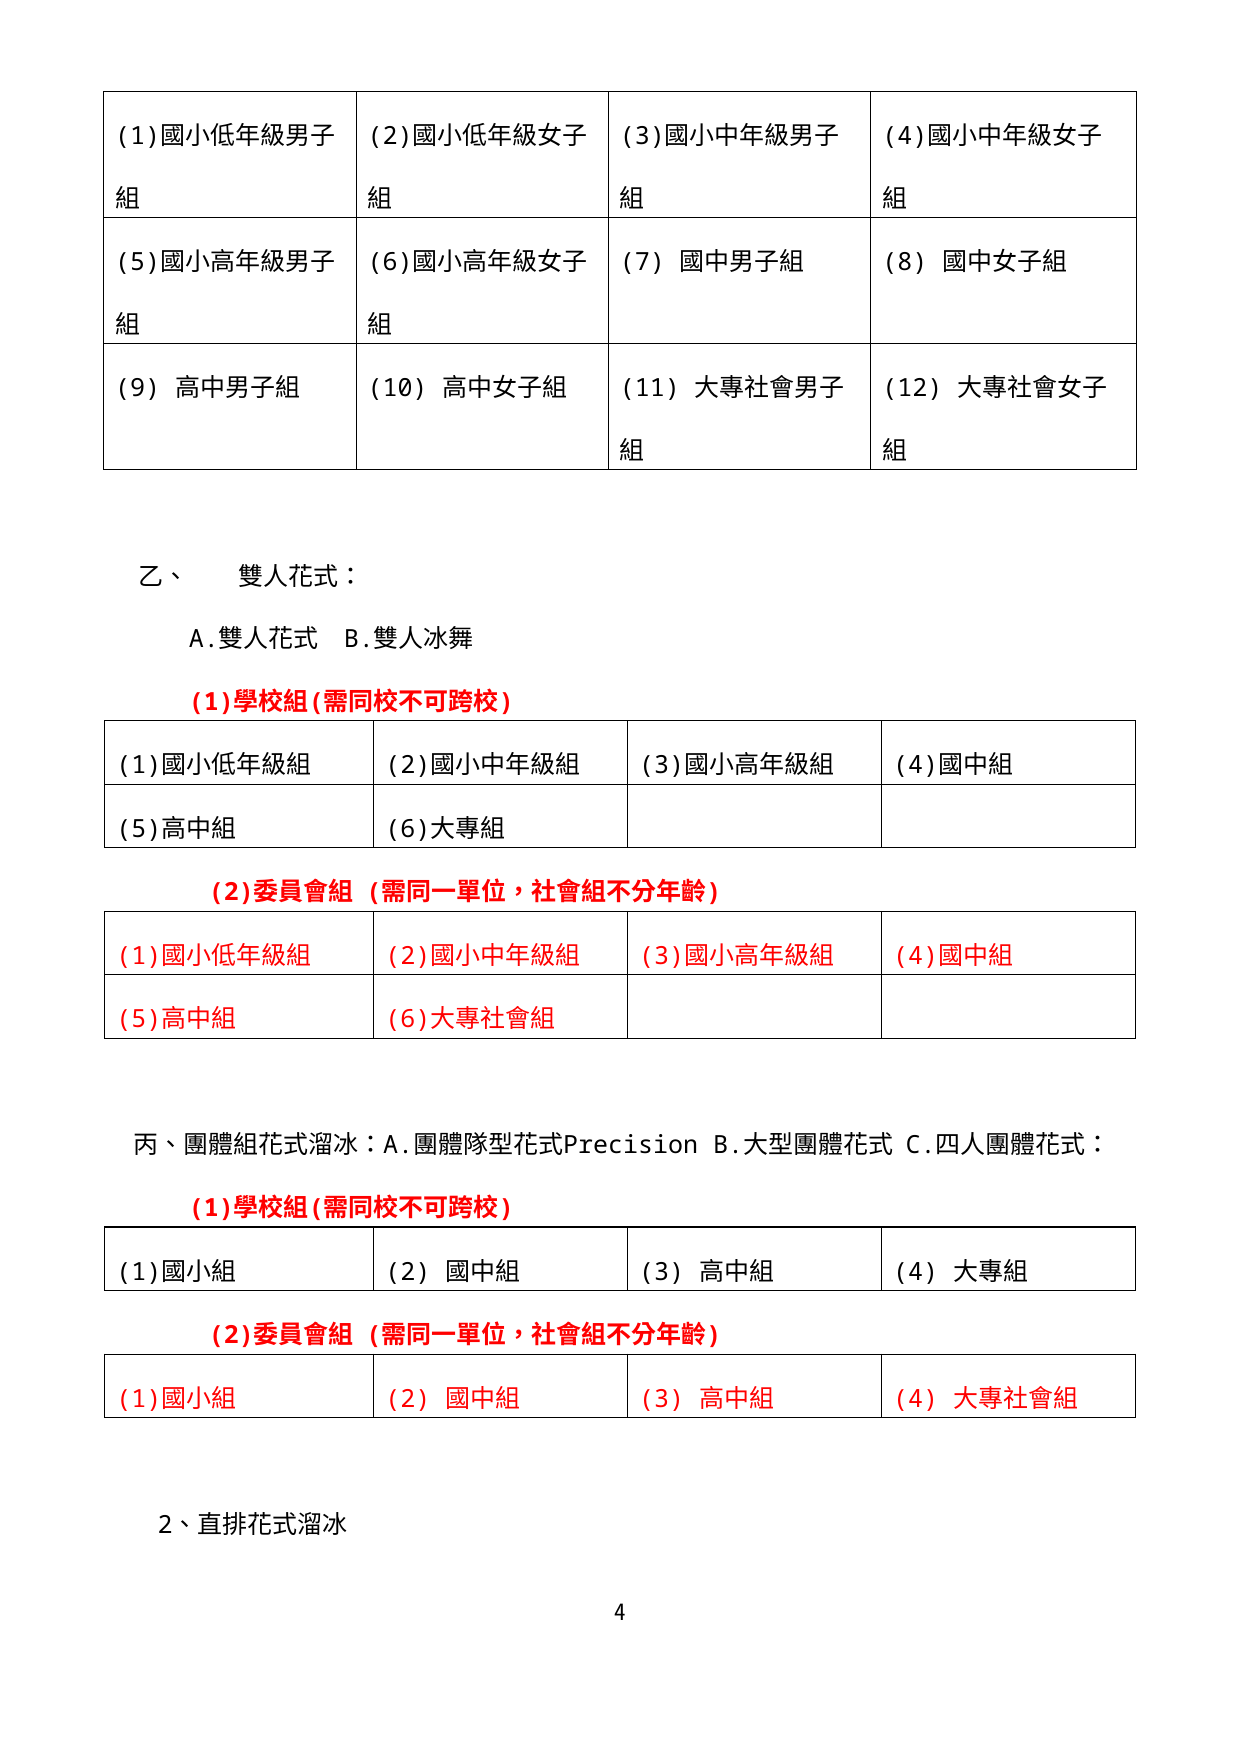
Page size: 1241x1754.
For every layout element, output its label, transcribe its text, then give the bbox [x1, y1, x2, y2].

table_cell (7) 國中男子組 [609, 218, 870, 343]
table_cell (5)高中組 [105, 785, 373, 847]
table_header (2)國小低年級女子組 [357, 92, 608, 217]
table_header (3) 高中組 [628, 1355, 881, 1417]
table_header (4) 大專社會組 [882, 1355, 1135, 1417]
table_cell (12) 大專社會女子組 [871, 344, 1136, 469]
table_header (1)國小組 [105, 1228, 373, 1290]
text (2)委員會組 (需同一單位，社會組不分年齡) [89, 848, 1152, 911]
table_cell [628, 975, 881, 1038]
table_cell [882, 975, 1135, 1038]
table_header (2) 國中組 [374, 1355, 627, 1417]
text 2、直排花式溜冰 [132, 1481, 1152, 1543]
table_header (2)國小中年級組 [374, 721, 627, 784]
table_header (2) 國中組 [374, 1228, 627, 1290]
table_header (4)國中組 [882, 912, 1135, 974]
table_header (3)國小高年級組 [628, 721, 881, 784]
table_header (4)國小中年級女子組 [871, 92, 1136, 217]
text 丙、團體組花式溜冰：A.團體隊型花式Precision B.大型團體花式 C.四人團體花式： [89, 1101, 1152, 1164]
table_header (1)國小低年級組 [105, 721, 373, 784]
table_cell (11) 大專社會男子組 [609, 344, 870, 469]
table_header (2)國小中年級組 [374, 912, 627, 974]
table_cell (6)大專社會組 [374, 975, 627, 1038]
text (2)委員會組 (需同一單位，社會組不分年齡) [89, 1291, 1152, 1353]
table_header (4) 大專組 [882, 1228, 1135, 1290]
text (1)學校組(需同校不可跨校) [189, 1164, 1152, 1226]
table_cell [882, 785, 1135, 847]
table_header (3)國小高年級組 [628, 912, 881, 974]
table_header (3) 高中組 [628, 1228, 881, 1290]
table_cell (5)國小高年級男子組 [104, 218, 356, 343]
table_header (4)國中組 [882, 721, 1135, 784]
table_cell (9) 高中男子組 [104, 344, 356, 469]
table_cell [628, 785, 881, 847]
text (1)學校組(需同校不可跨校) [189, 658, 1152, 720]
table_cell (8) 國中女子組 [871, 218, 1136, 343]
table_cell (10) 高中女子組 [357, 344, 608, 469]
table_cell (5)高中組 [105, 975, 373, 1038]
table_cell (6)大專組 [374, 785, 627, 847]
table_header (1)國小低年級男子組 [104, 92, 356, 217]
table_header (1)國小低年級組 [105, 912, 373, 974]
table_cell (6)國小高年級女子組 [357, 218, 608, 343]
table_header (1)國小組 [105, 1355, 373, 1417]
table_header (3)國小中年級男子組 [609, 92, 870, 217]
list 雙人花式： [139, 533, 1152, 595]
text A.雙人花式 B.雙人冰舞 [189, 595, 1152, 658]
